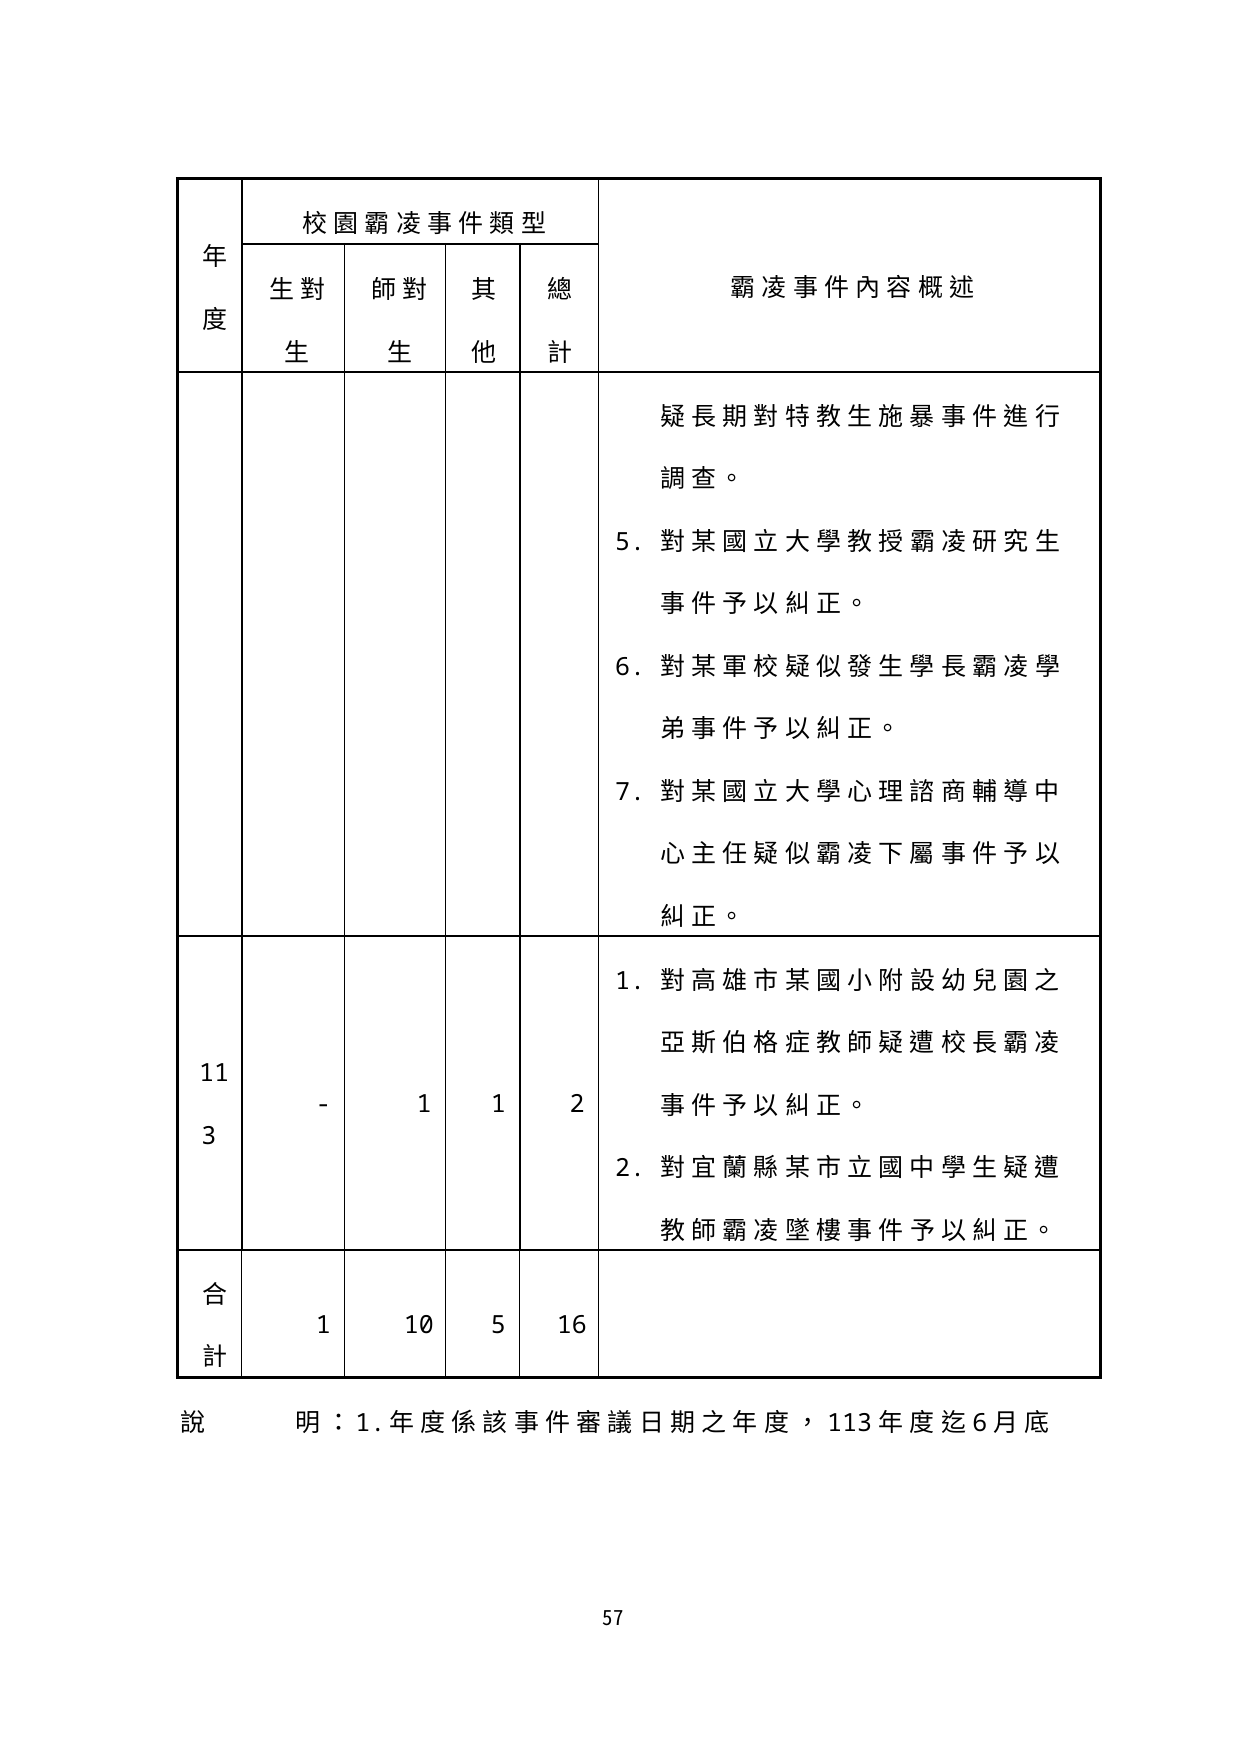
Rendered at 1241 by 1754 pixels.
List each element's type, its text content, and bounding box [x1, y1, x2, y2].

table_cell 2 [521, 937, 598, 1249]
table_cell 1 [446, 937, 519, 1249]
table_cell 總計 [521, 245, 598, 371]
table_cell 其他 [446, 245, 519, 371]
table_cell 1 [242, 1251, 344, 1376]
table_cell 師對生 [345, 245, 445, 371]
table_cell 生對生 [243, 245, 344, 371]
table_cell [446, 373, 519, 935]
table_header 年度 [179, 180, 241, 371]
table_cell 疑長期對特教生施暴事件進行調查。 對某國立大學教授霸凌研究生事件予以糾正。 對某軍校疑似發生學長霸凌學弟事件予以糾正。 對某國立大學心理諮商輔導中心主任疑似霸凌下屬事件予以糾正。 [599, 373, 1099, 935]
table_header 校園霸凌事件類型 [243, 180, 598, 243]
table_cell 5 [446, 1251, 519, 1376]
table_cell [345, 373, 445, 935]
table_cell [243, 373, 344, 935]
table_cell [521, 373, 598, 935]
table_cell - [243, 937, 344, 1249]
table_cell 10 [345, 1251, 445, 1376]
table_cell 合計 [179, 1251, 241, 1376]
table_cell 對高雄市某國小附設幼兒園之亞斯伯格症教師疑遭校長霸凌事件予以糾正。 對宜蘭縣某市立國中學生疑遭教師霸凌墜樓事件予以糾正。 [599, 937, 1099, 1249]
table_cell 113 [179, 937, 241, 1249]
text 說 明：1.年度係該事件審議日期之年度，113年度迄6月底 [163, 1379, 1063, 1441]
table_cell [179, 373, 241, 935]
table_cell 1 [345, 937, 445, 1249]
table_header 霸凌事件內容概述 [599, 180, 1099, 371]
table_cell 16 [520, 1251, 598, 1376]
table_cell [599, 1251, 1099, 1376]
